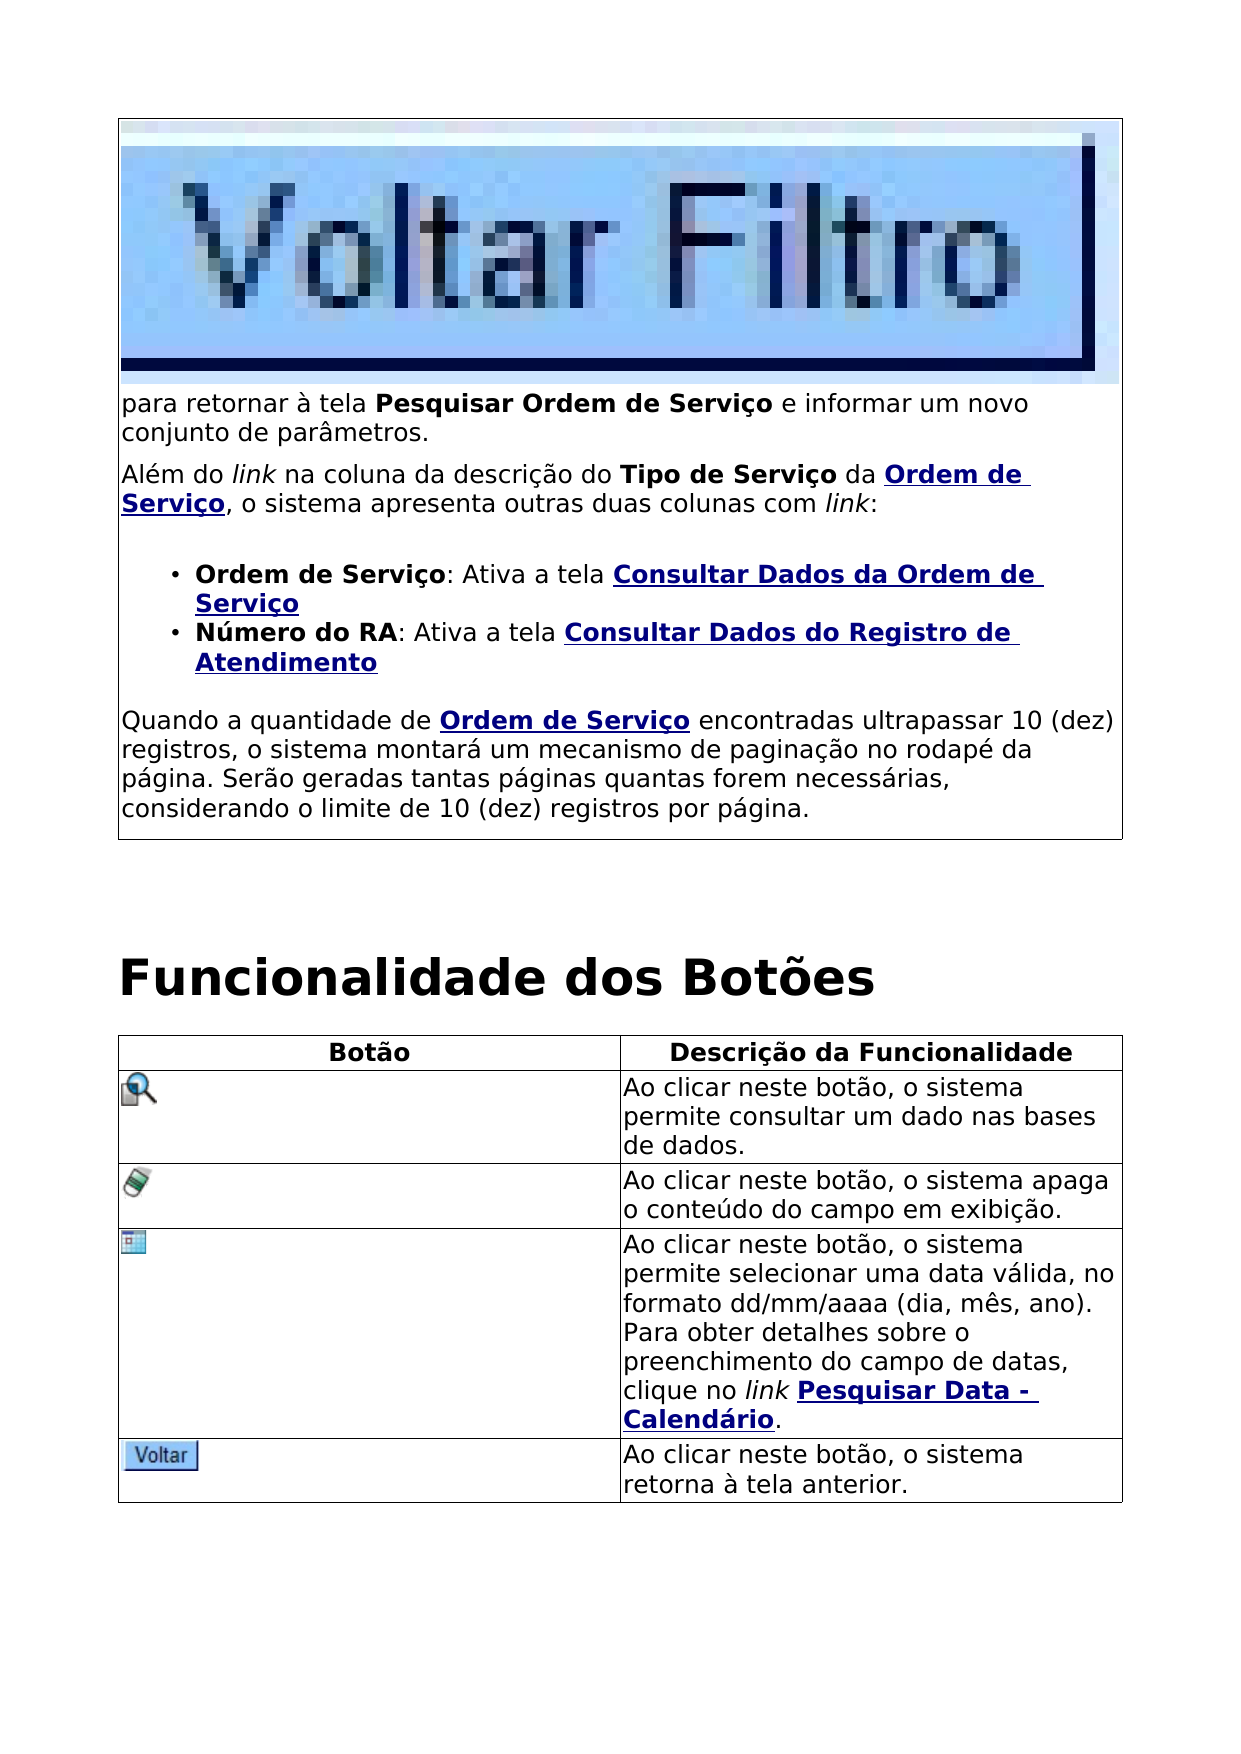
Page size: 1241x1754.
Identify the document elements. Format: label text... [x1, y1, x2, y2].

picture [121, 1166, 153, 1199]
table_header Botão [119, 1036, 620, 1070]
table_header para retornar à tela Pesquisar Ordem de Serviço e informar um novo conjunto de parâmetros. Além do link na coluna da descrição do Tipo de Serviço da Ordem de Serviço, o sistema apresenta outras duas colunas com link: Ordem de Serviço: Ativa a tela Consultar Dados da Ordem de Serviço Número do RA: Ativa a tela Consultar Dados do Registro de Atendimento Quando a quantidade de Ordem de Serviço encontradas ultrapassar 10 (dez) registros, o sistema montará um mecanismo de paginação no rodapé da página. Serão geradas tantas páginas quantas forem necessárias, considerando o limite de 10 (dez) registros por página. [119, 119, 1122, 838]
subtitle Funcionalidade dos Botões [118, 949, 1122, 1007]
picture [121, 121, 1120, 384]
picture [121, 1072, 157, 1106]
table_header Descrição da Funcionalidade [621, 1036, 1122, 1070]
table_cell Ao clicar neste botão, o sistema apaga o conteúdo do campo em exibição. [621, 1164, 1122, 1227]
table_cell Ao clicar neste botão, o sistema permite consultar um dado nas bases de dados. [621, 1071, 1122, 1163]
table_cell [119, 1439, 620, 1502]
table_cell [119, 1164, 620, 1227]
table_cell [119, 1071, 620, 1163]
table_cell Ao clicar neste botão, o sistema retorna à tela anterior. [621, 1439, 1122, 1502]
table_cell Ao clicar neste botão, o sistema permite selecionar uma data válida, no formato dd/mm/aaaa (dia, mês, ano). Para obter detalhes sobre o preenchimento do campo de datas, clique no link Pesquisar Data - Calendário. [621, 1229, 1122, 1438]
picture [121, 1230, 147, 1254]
table_cell [119, 1229, 620, 1438]
picture [121, 1440, 200, 1471]
